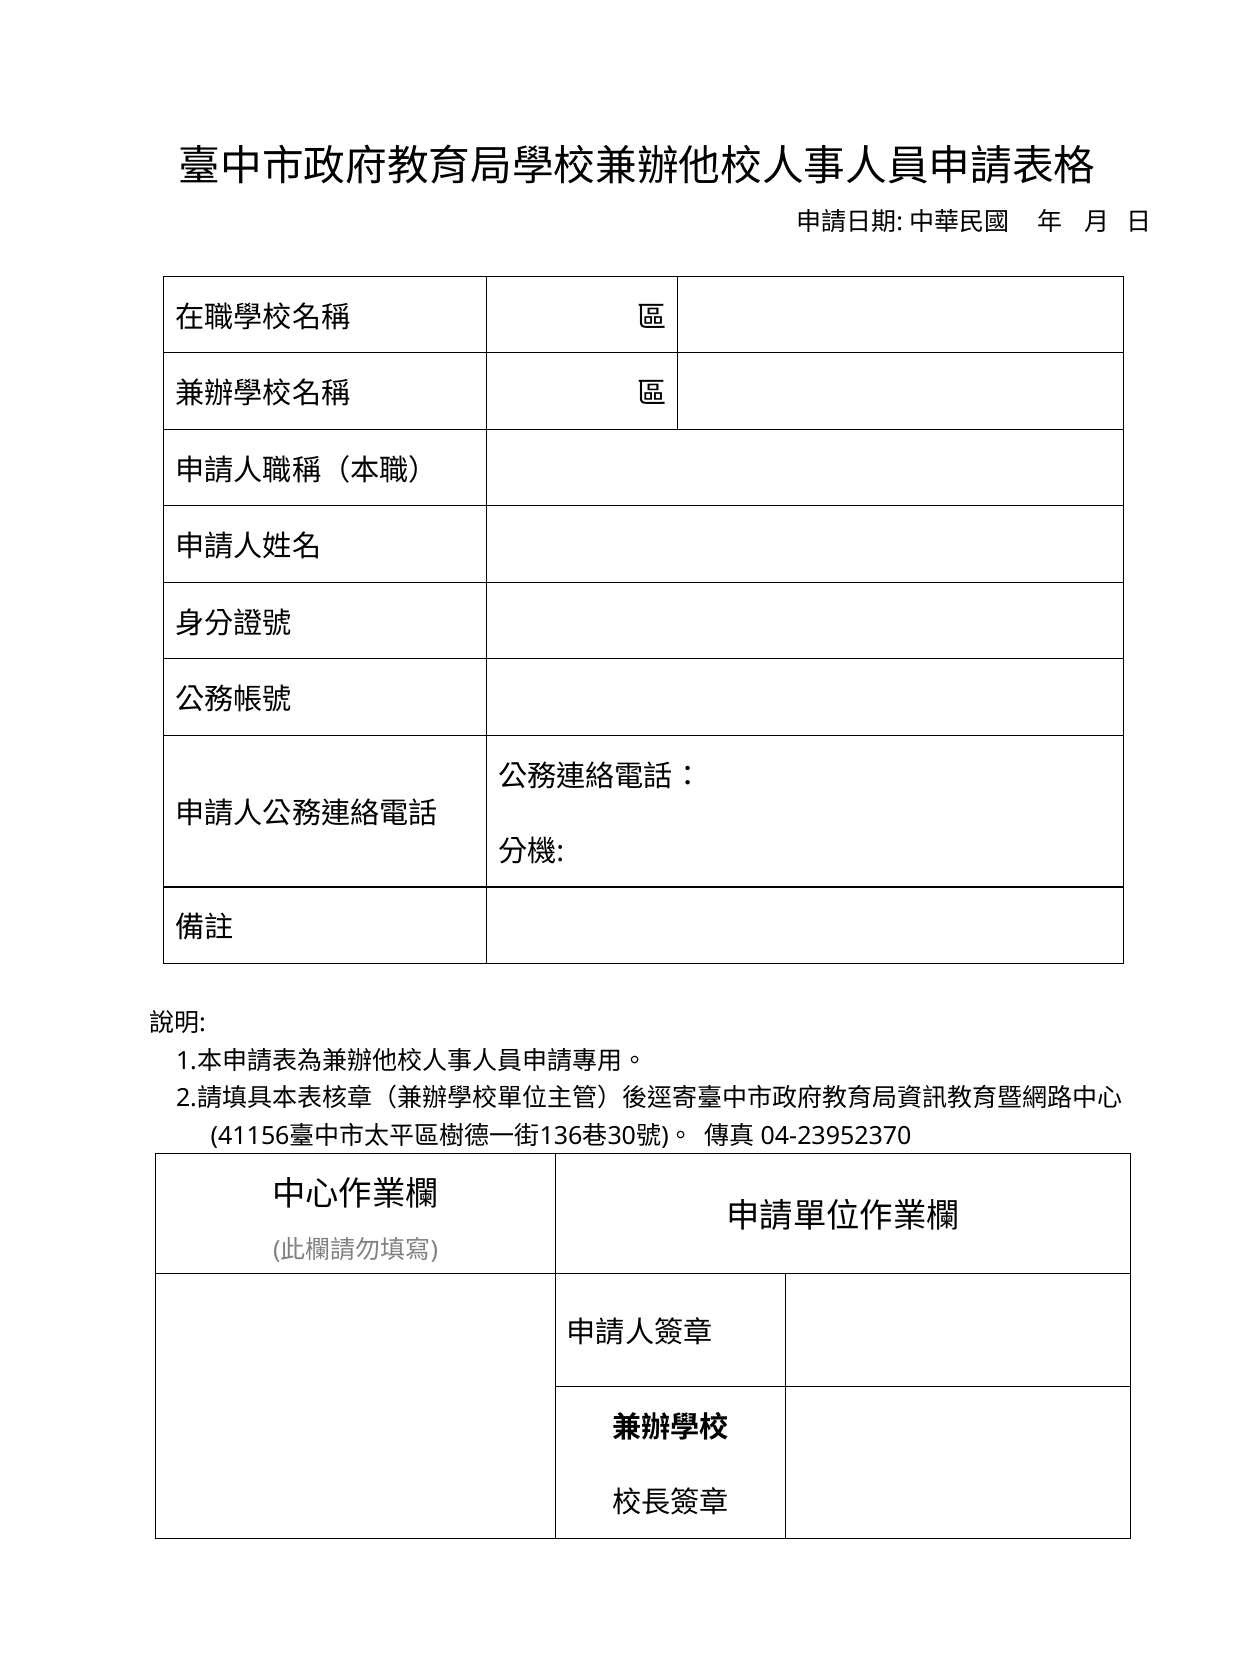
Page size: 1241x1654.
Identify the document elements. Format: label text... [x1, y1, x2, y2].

table_cell 公務連絡電話： 分機: [487, 736, 1123, 886]
table_cell 申請人職稱（本職） [164, 430, 486, 505]
table_cell 身分證號 [164, 583, 486, 658]
table_cell 兼辦學校 校長簽章 [556, 1387, 785, 1537]
table_cell [487, 506, 1123, 582]
table_cell [487, 888, 1123, 963]
table_cell [487, 430, 1123, 505]
text 申請日期: 中華民國 年 月 日 [122, 200, 1152, 238]
text 臺中市政府教育局學校兼辦他校人事人員申請表格 [122, 125, 1152, 200]
table_cell [786, 1387, 1130, 1537]
table_cell 申請人姓名 [164, 506, 486, 582]
table_cell 備註 [164, 888, 486, 963]
table_cell 區 [487, 353, 677, 429]
text 1.本申請表為兼辦他校人事人員申請專用。 [122, 1039, 1152, 1077]
table_cell 申請人簽章 [556, 1274, 785, 1386]
table_cell [786, 1274, 1130, 1386]
table_header 在職學校名稱 [164, 277, 486, 352]
table_header 區 [487, 277, 677, 352]
text 2.請填具本表核章（兼辦學校單位主管）後逕寄臺中市政府教育局資訊教育暨網路中心 (41156臺中市太平區樹德一街136巷30號)。 傳真 04-23952370 [176, 1077, 1152, 1152]
table_cell [487, 659, 1123, 734]
table_cell [487, 583, 1123, 658]
table_cell 申請人公務連絡電話 [164, 736, 486, 886]
table_cell [156, 1274, 555, 1537]
text 說明: [122, 1002, 1152, 1039]
table_header 申請單位作業欄 [556, 1154, 1130, 1273]
table_cell 兼辦學校名稱 [164, 353, 486, 429]
table_cell [678, 353, 1123, 429]
table_header [678, 277, 1123, 352]
table_header 中心作業欄 (此欄請勿填寫) [156, 1154, 555, 1273]
table_cell 公務帳號 [164, 659, 486, 734]
